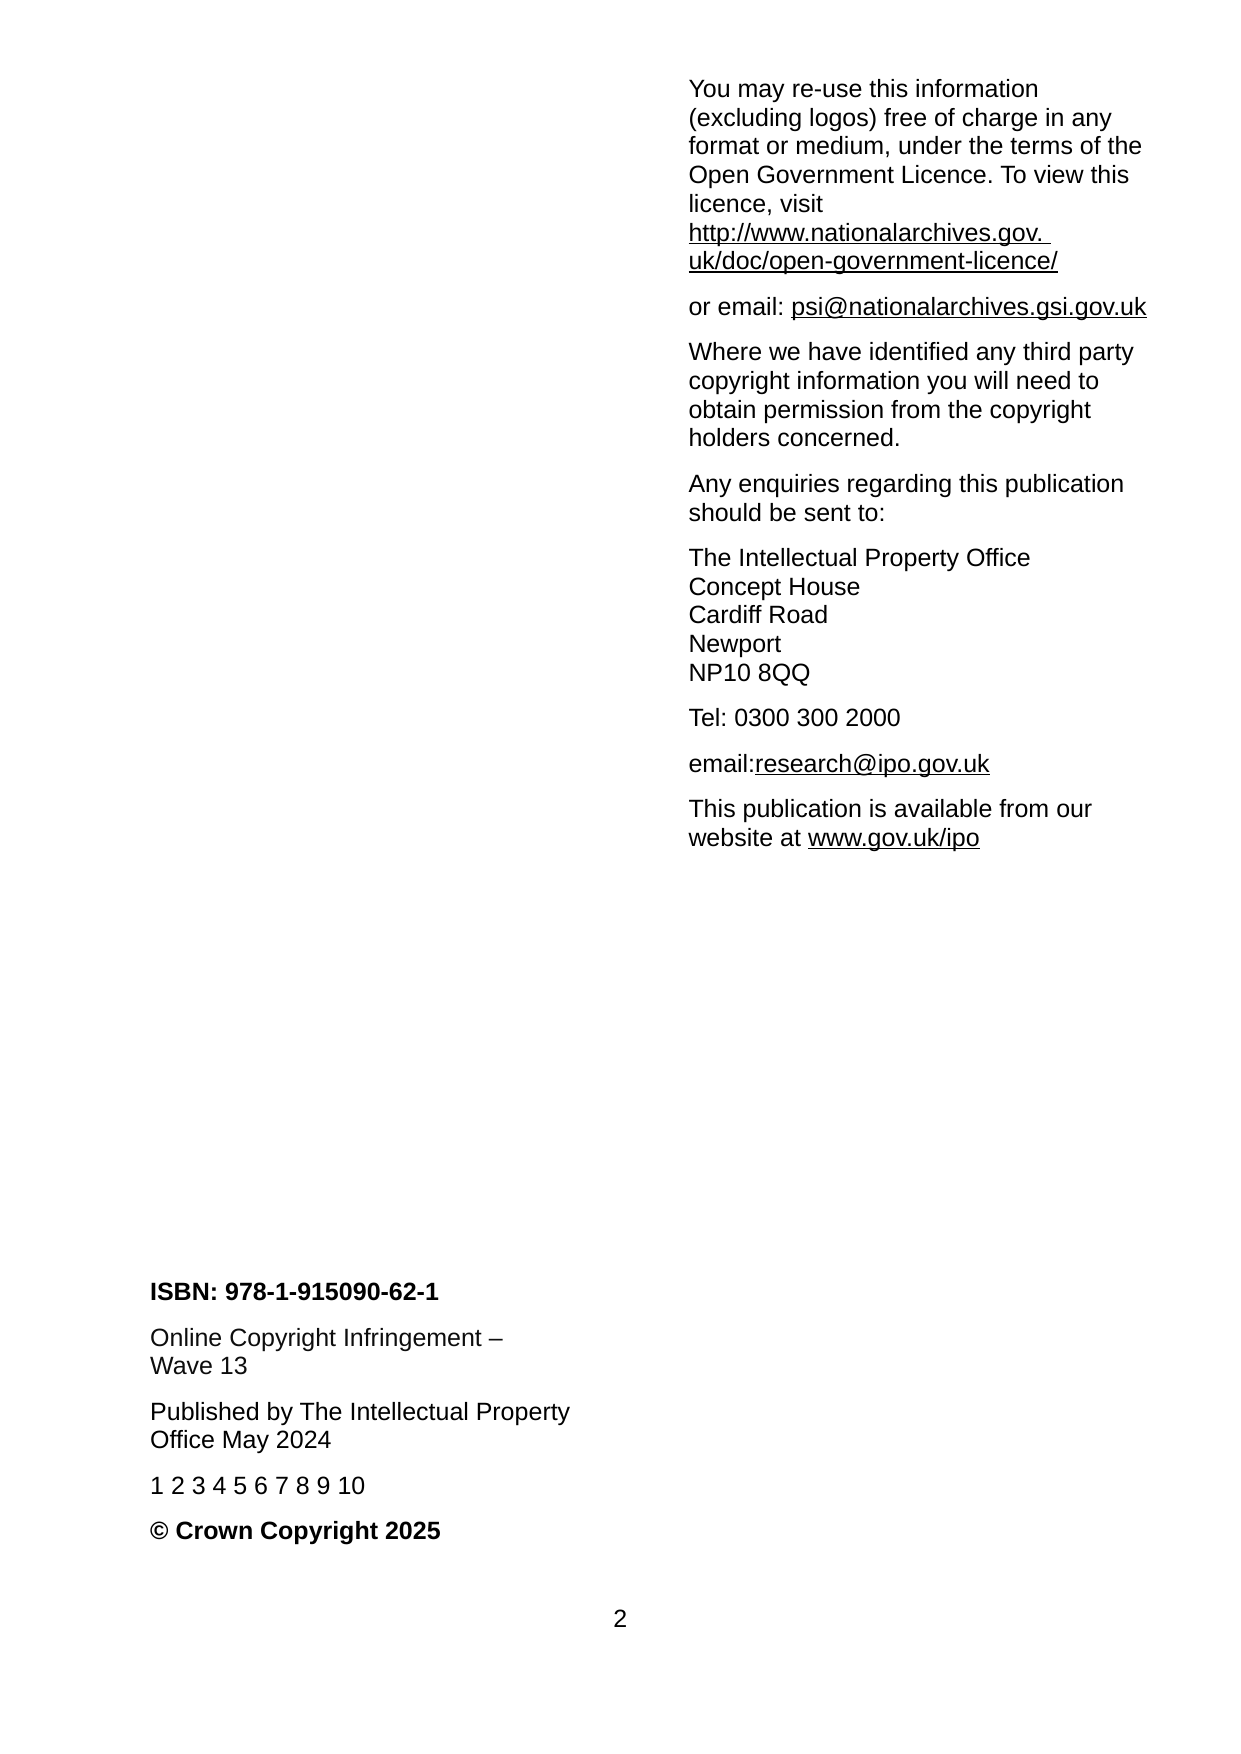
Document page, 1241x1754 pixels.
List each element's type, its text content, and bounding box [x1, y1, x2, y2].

text ISBN: 978-1-915090-62-1 [150, 1277, 613, 1306]
text You may re-use this information (excluding logos) free of charge in any format or medium, under the terms of the Open Government Licence. To view this licence, visit http://www.nationalarchives.gov. uk/doc/open-government-licence/ [688, 74, 1152, 275]
text This publication is available from our website at www.gov.uk/ipo [688, 794, 1152, 852]
text The Intellectual Property Office Concept House Cardiff Road Newport NP10 8QQ [688, 543, 1152, 687]
text Founded in July 2011, AudienceNet is a full-service consumer and social research agency, which in that time has built a reputation for innovative, “real-time” research. We use the latest connected technologies to conduct representative research across the globe. Over the years, AudienceNet has expanded its services to encompass a diverse range of sectors and topics, including music, entertainment, technology, automotive, health and wellbeing, political and social policy. [150, 74, 578, 304]
text Published by The Intellectual Property Office May 2024 [150, 1397, 613, 1454]
text © Crown Copyright 2025 [150, 1516, 613, 1545]
text AudienceNet is recognised as a leading source of intelligence on music and entertainment. We conduct both ad-hoc and global tracking projects for industry organisations such as the IFPI, Entertainment Retail Association (ERA), and BPI, as well as major record labels (Universal, Warner, and Sony) and platforms like SoundCloud and Spotify. [150, 320, 613, 579]
text Any enquiries regarding this publication should be sent to: [688, 469, 1152, 526]
text Tel: 0300 300 2000 [688, 703, 1152, 732]
text Where we have identified any third party copyright information you will need to obtain permission from the copyright holders concerned. [688, 337, 1152, 452]
text or email: psi@nationalarchives.gsi.gov.uk [688, 292, 1152, 320]
text Online Copyright Infringement – Wave 13 [150, 1322, 613, 1380]
text 1 2 3 4 5 6 7 8 9 10 [150, 1471, 613, 1499]
text email:research@ipo.gov.uk [688, 749, 1152, 777]
